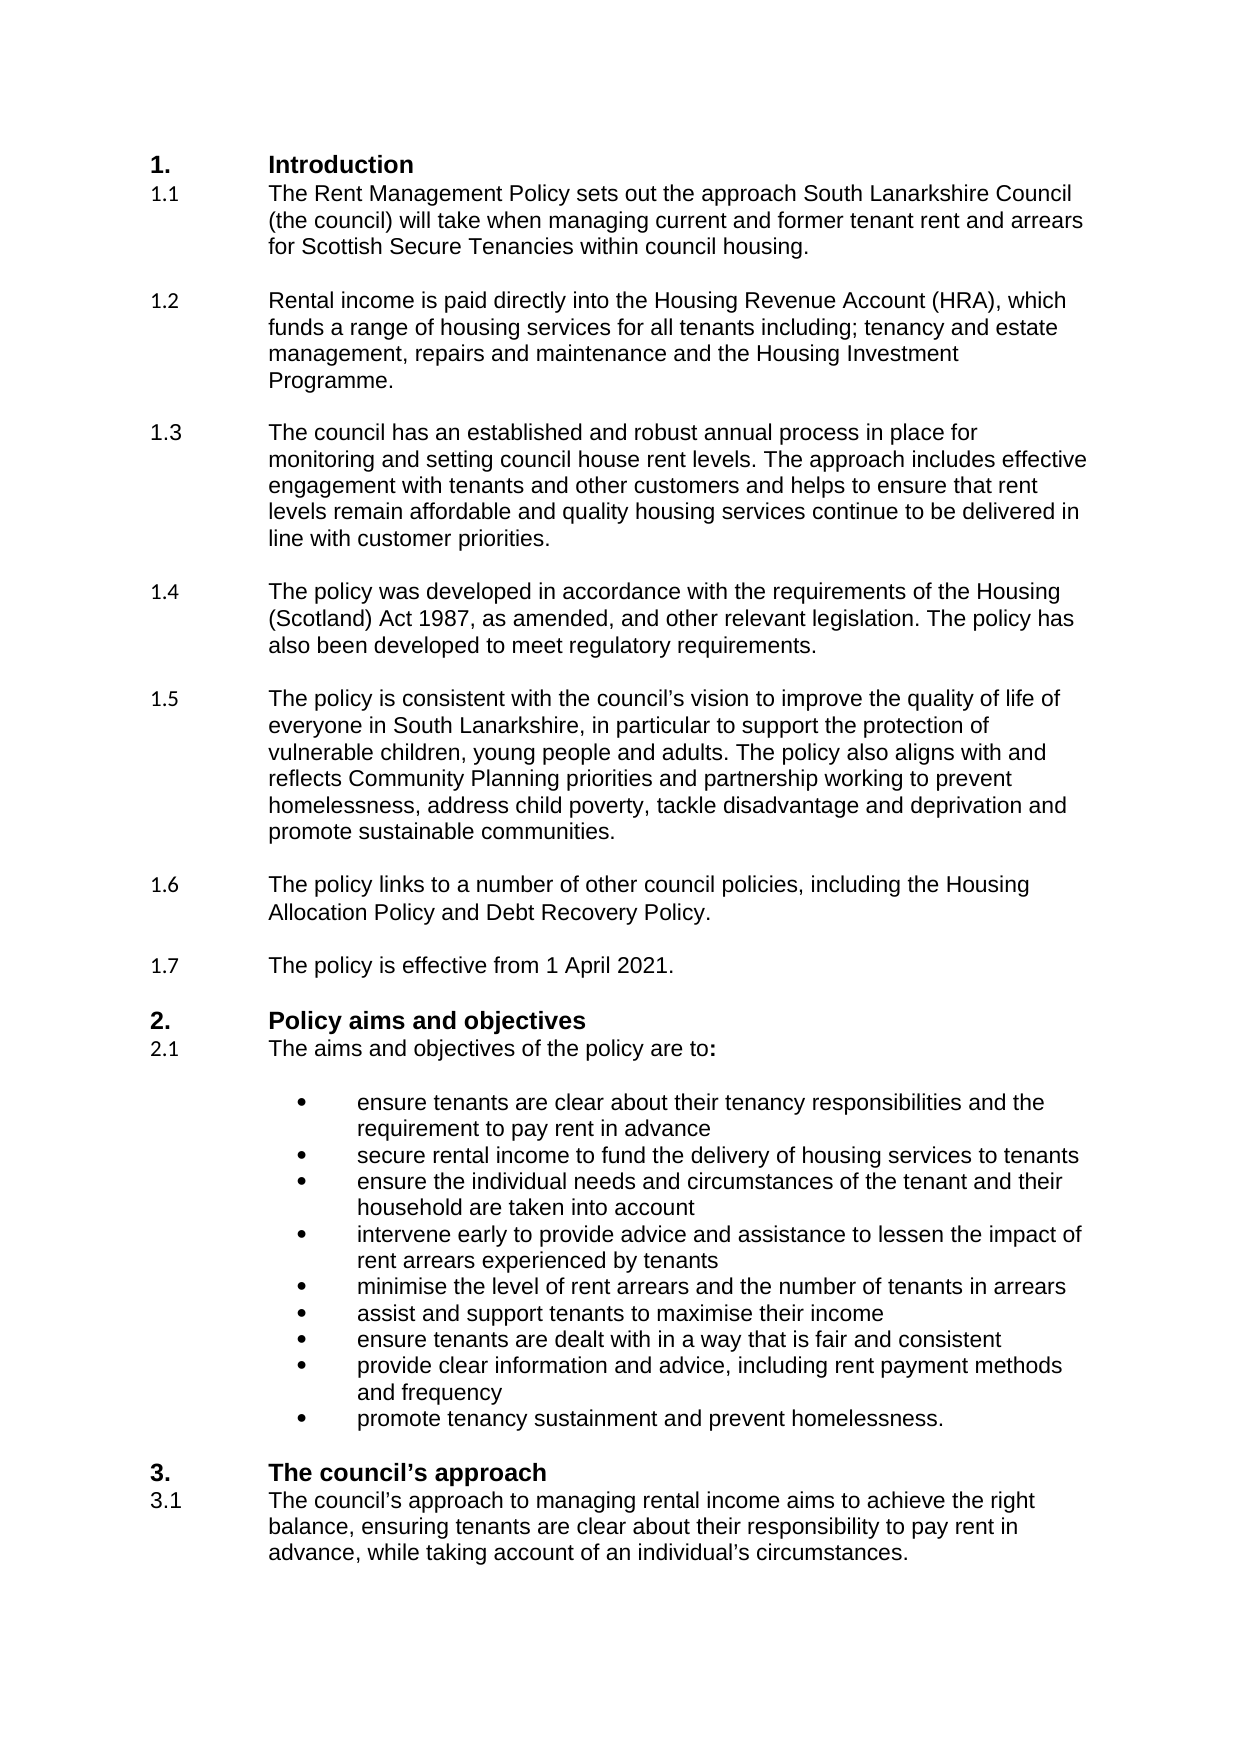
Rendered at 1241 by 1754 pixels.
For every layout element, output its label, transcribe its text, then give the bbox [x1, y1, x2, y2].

subtitle The council’s approach [150, 1458, 1090, 1487]
list intervene early to provide advice and assistance to lessen the impact of rent arrears experienced by tenants [298, 1221, 1090, 1273]
list promote tenancy sustainment and prevent homelessness. [298, 1405, 1090, 1431]
list secure rental income to fund the delivery of housing services to tenants [298, 1142, 1090, 1168]
subtitle Introduction [150, 150, 1090, 179]
list The policy was developed in accordance with the requirements of the Housing (Scotland) Act 1987, as amended, and other relevant legislation. The policy has also been developed to meet regulatory requirements. [150, 577, 1090, 658]
list ensure tenants are clear about their tenancy responsibilities and the requirement to pay rent in advance [298, 1089, 1090, 1142]
list Rental income is paid directly into the Housing Revenue Account (HRA), which funds a range of housing services for all tenants including; tenancy and estate management, repairs and maintenance and the Housing Investment Programme. [150, 286, 1090, 393]
list The council has an established and robust annual process in place for monitoring and setting council house rent levels. The approach includes effective engagement with tenants and other customers and helps to ensure that rent levels remain affordable and quality housing services continue to be delivered in line with customer priorities. [150, 419, 1090, 551]
list The Rent Management Policy sets out the approach South Lanarkshire Council (the council) will take when managing current and former tenant rent and arrears for Scottish Secure Tenancies within council housing. [150, 179, 1090, 259]
list ensure tenants are dealt with in a way that is fair and consistent [298, 1326, 1090, 1352]
list provide clear information and advice, including rent payment methods and frequency [298, 1352, 1090, 1405]
list The policy links to a number of other council policies, including the Housing Allocation Policy and Debt Recovery Policy. [150, 871, 1090, 925]
list The council’s approach to managing rental income aims to achieve the right balance, ensuring tenants are clear about their responsibility to pay rent in advance, while taking account of an individual’s circumstances. [150, 1487, 1090, 1566]
list The aims and objectives of the policy are to: [150, 1034, 1090, 1062]
list assist and support tenants to maximise their income [298, 1300, 1090, 1326]
list minimise the level of rent arrears and the number of tenants in arrears [298, 1273, 1090, 1300]
list ensure the individual needs and circumstances of the tenant and their household are taken into account [298, 1168, 1090, 1221]
subtitle Policy aims and objectives [150, 1006, 1090, 1034]
list The policy is consistent with the council’s vision to improve the quality of life of everyone in South Lanarkshire, in particular to support the protection of vulnerable children, young people and adults. The policy also aligns with and reflects Community Planning priorities and partnership working to prevent homelessness, address child poverty, tackle disadvantage and deprivation and promote sustainable communities. [150, 684, 1090, 844]
list The policy is effective from 1 April 2021. [150, 951, 1090, 979]
